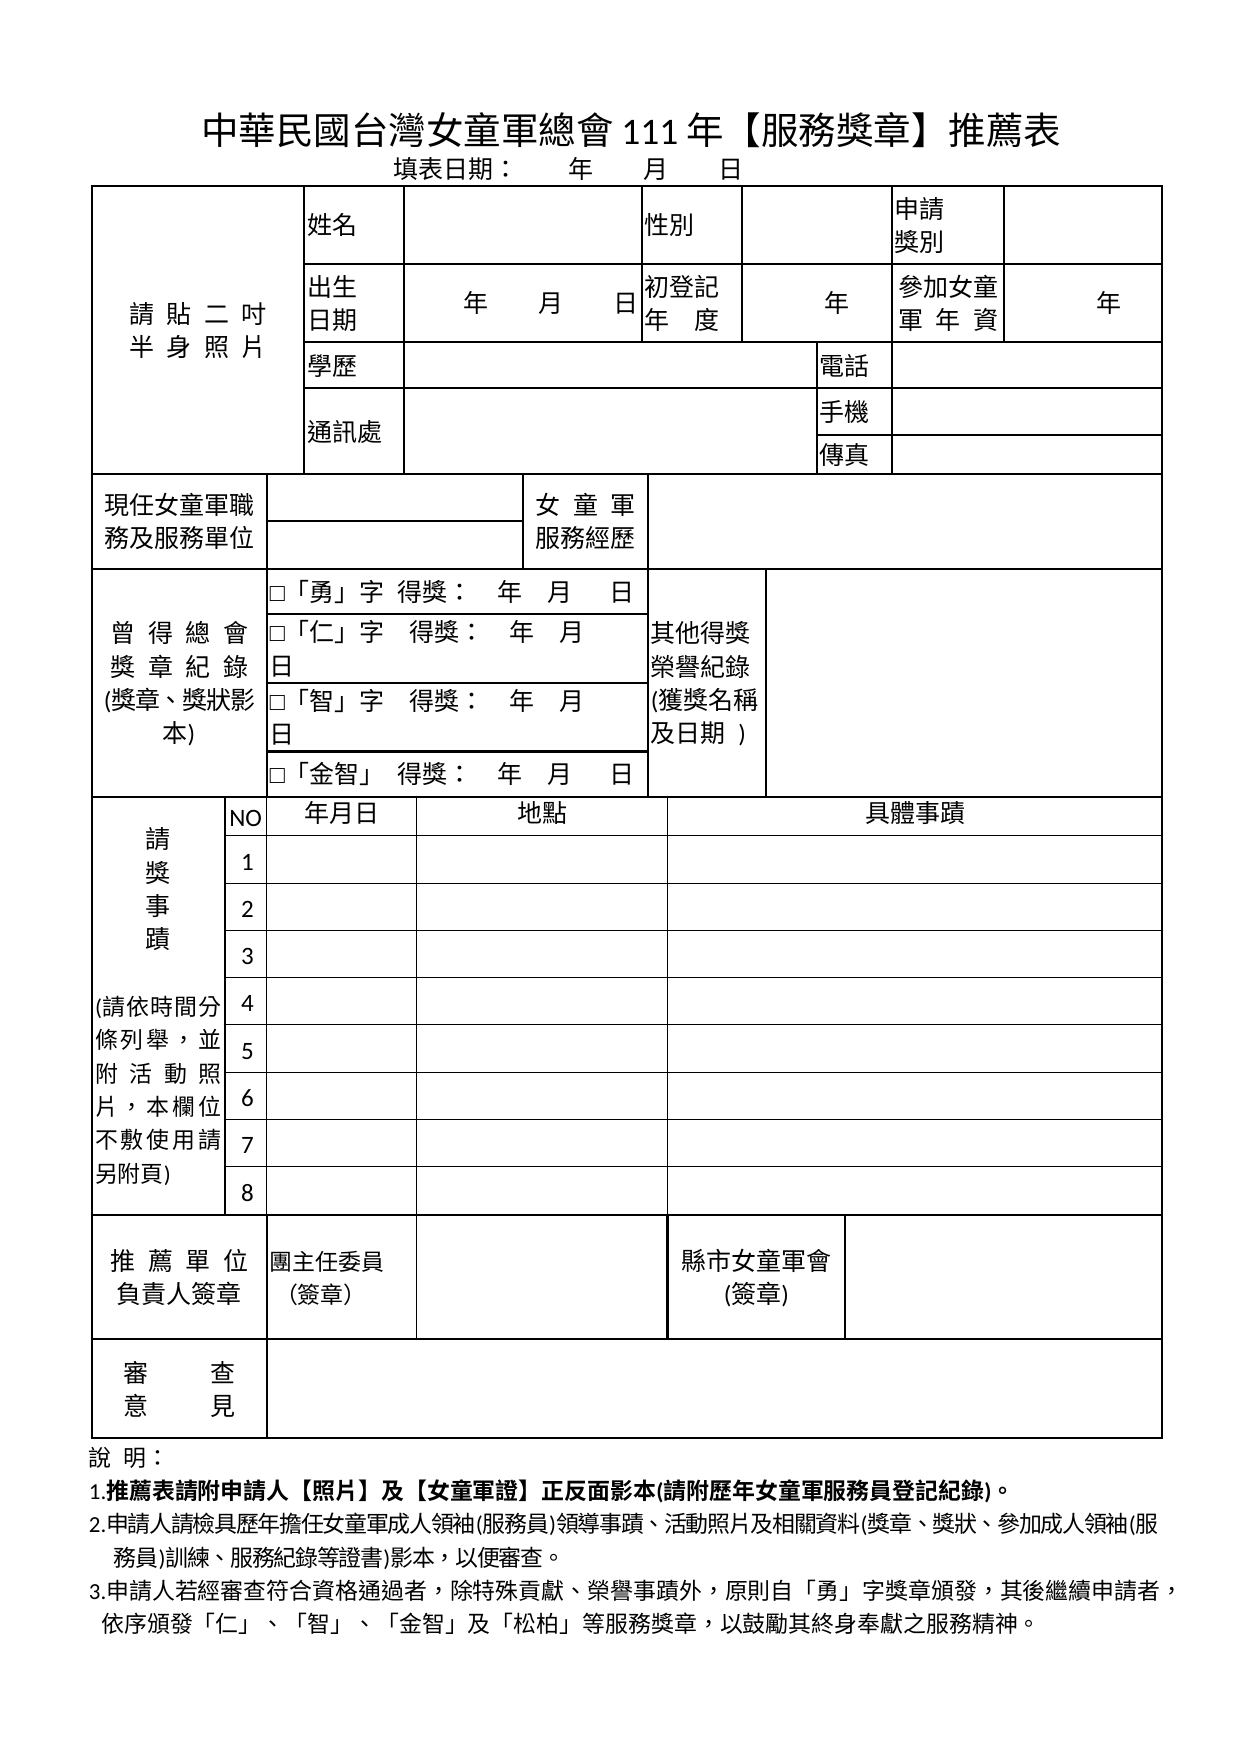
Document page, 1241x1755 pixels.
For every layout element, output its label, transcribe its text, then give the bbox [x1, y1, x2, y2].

table_cell NO [226, 798, 266, 835]
table_cell [268, 522, 522, 567]
table_cell 審 查 意 見 [93, 1340, 266, 1437]
table_cell 1 [226, 836, 266, 882]
table_cell 曾 得 總 會 獎 章 紀 錄 (獎章、獎狀影本) [93, 570, 266, 796]
table_cell [668, 978, 1161, 1024]
table_cell 年 [1005, 265, 1161, 341]
table_cell 4 [226, 978, 266, 1024]
table_cell [405, 389, 816, 473]
table_cell [267, 1025, 416, 1072]
table_cell [417, 836, 667, 882]
table_cell [417, 1216, 666, 1338]
table_cell [417, 1025, 667, 1072]
table_cell 參加女童 軍 年 資 [893, 265, 1003, 341]
table_cell 3 [226, 931, 266, 977]
table_cell [767, 570, 1161, 796]
table_cell [417, 978, 667, 1024]
table_cell 年 月 日 [405, 265, 641, 341]
table_cell [417, 1073, 667, 1119]
table_cell [668, 931, 1161, 977]
table_cell [268, 475, 522, 520]
table_cell 推 薦 單 位 負責人簽章 [93, 1216, 266, 1338]
table_cell 通訊處 [305, 389, 403, 473]
table_header 性別 [643, 187, 741, 263]
table_cell 其他得獎 榮譽紀錄 (獲獎名稱 及日期 ) [649, 570, 765, 796]
table_cell [405, 343, 816, 387]
table_cell [668, 836, 1161, 882]
table_header 申請 獎別 [893, 187, 1003, 263]
table_cell 地點 [417, 798, 667, 835]
table_header [1005, 187, 1161, 263]
table_cell [893, 436, 1161, 473]
table_cell 6 [226, 1073, 266, 1119]
text 3.申請人若經審查符合資格通過者，除特殊貢獻、榮譽事蹟外，原則自「勇」字獎章頒發，其後繼續申請者，依序頒發「仁」、「智」、「金智」及「松柏」等服務獎章，以鼓勵其終身奉獻之服務精神。 [89, 1573, 1187, 1639]
table_cell [267, 836, 416, 882]
table_cell 傳真 [818, 436, 891, 473]
table_cell 8 [226, 1167, 266, 1213]
table_cell 具體事蹟 [668, 798, 1161, 835]
table_cell 請 獎 事 蹟 (請依時間分條列舉，並附活動照片，本欄位不敷使用請另附頁) [93, 798, 224, 1213]
table_cell [267, 884, 416, 930]
table_cell 初登記 年 度 [643, 265, 741, 341]
table_cell [668, 1120, 1161, 1166]
table_header 姓名 [305, 187, 403, 263]
table_cell □「智」字 得獎： 年 月 日 [268, 684, 647, 750]
table_cell 年 [743, 265, 891, 341]
table_cell [668, 1025, 1161, 1072]
table_cell [893, 389, 1161, 434]
text 中華民國台灣女童軍總會111年【服務獎章】推薦表 [89, 118, 1152, 151]
table_cell [417, 1120, 667, 1166]
table_cell [267, 1120, 416, 1166]
table_cell 團主任委員 （簽章） [268, 1216, 416, 1338]
table_cell 7 [226, 1120, 266, 1166]
table_cell 縣市女童軍會 (簽章) [669, 1216, 844, 1338]
table_cell 出生 日期 [305, 265, 403, 341]
table_cell 5 [226, 1025, 266, 1072]
table_cell [267, 1167, 416, 1213]
table_cell 電話 [818, 343, 891, 387]
table_cell 年月日 [267, 798, 416, 835]
table_cell [267, 931, 416, 977]
table_cell 現任女童軍職 務及服務單位 [93, 475, 266, 567]
table_cell [846, 1216, 1161, 1338]
table_cell 手機 [818, 389, 891, 434]
text 說 明： [89, 1439, 1152, 1473]
text 2.申請人請檢具歷年擔任女童軍成人領袖(服務員)領導事蹟、活動照片及相關資料(獎章、獎狀、參加成人領袖(服務員)訓練、服務紀錄等證書)影本，以便審查。 [89, 1506, 1172, 1573]
table_cell [649, 475, 1161, 567]
table_header [743, 187, 891, 263]
table_cell [668, 1073, 1161, 1119]
table_cell 2 [226, 884, 266, 930]
table_cell [893, 343, 1161, 387]
table_cell [267, 1073, 416, 1119]
text 填表日期： 年 月 日 [89, 151, 1152, 185]
table_cell [417, 931, 667, 977]
table_cell [267, 978, 416, 1024]
table_header 請 貼 二 吋 半 身 照 片 [93, 187, 303, 473]
table_cell 女 童 軍 服務經歷 [524, 475, 647, 567]
table_cell □「勇」字 得獎： 年 月 日 [268, 570, 647, 613]
table_cell [417, 1167, 667, 1213]
table_cell [668, 884, 1161, 930]
table_header [405, 187, 641, 263]
table_cell □「金智」 得獎： 年 月 日 [268, 753, 647, 796]
table_cell [417, 884, 667, 930]
table_cell 學歷 [305, 343, 403, 387]
table_cell [668, 1167, 1161, 1213]
table_cell [268, 1340, 1161, 1437]
table_cell □「仁」字 得獎： 年 月 日 [268, 615, 647, 682]
text 1.推薦表請附申請人【照片】及【女童軍證】正反面影本(請附歷年女童軍服務員登記紀錄)。 [89, 1473, 1152, 1506]
